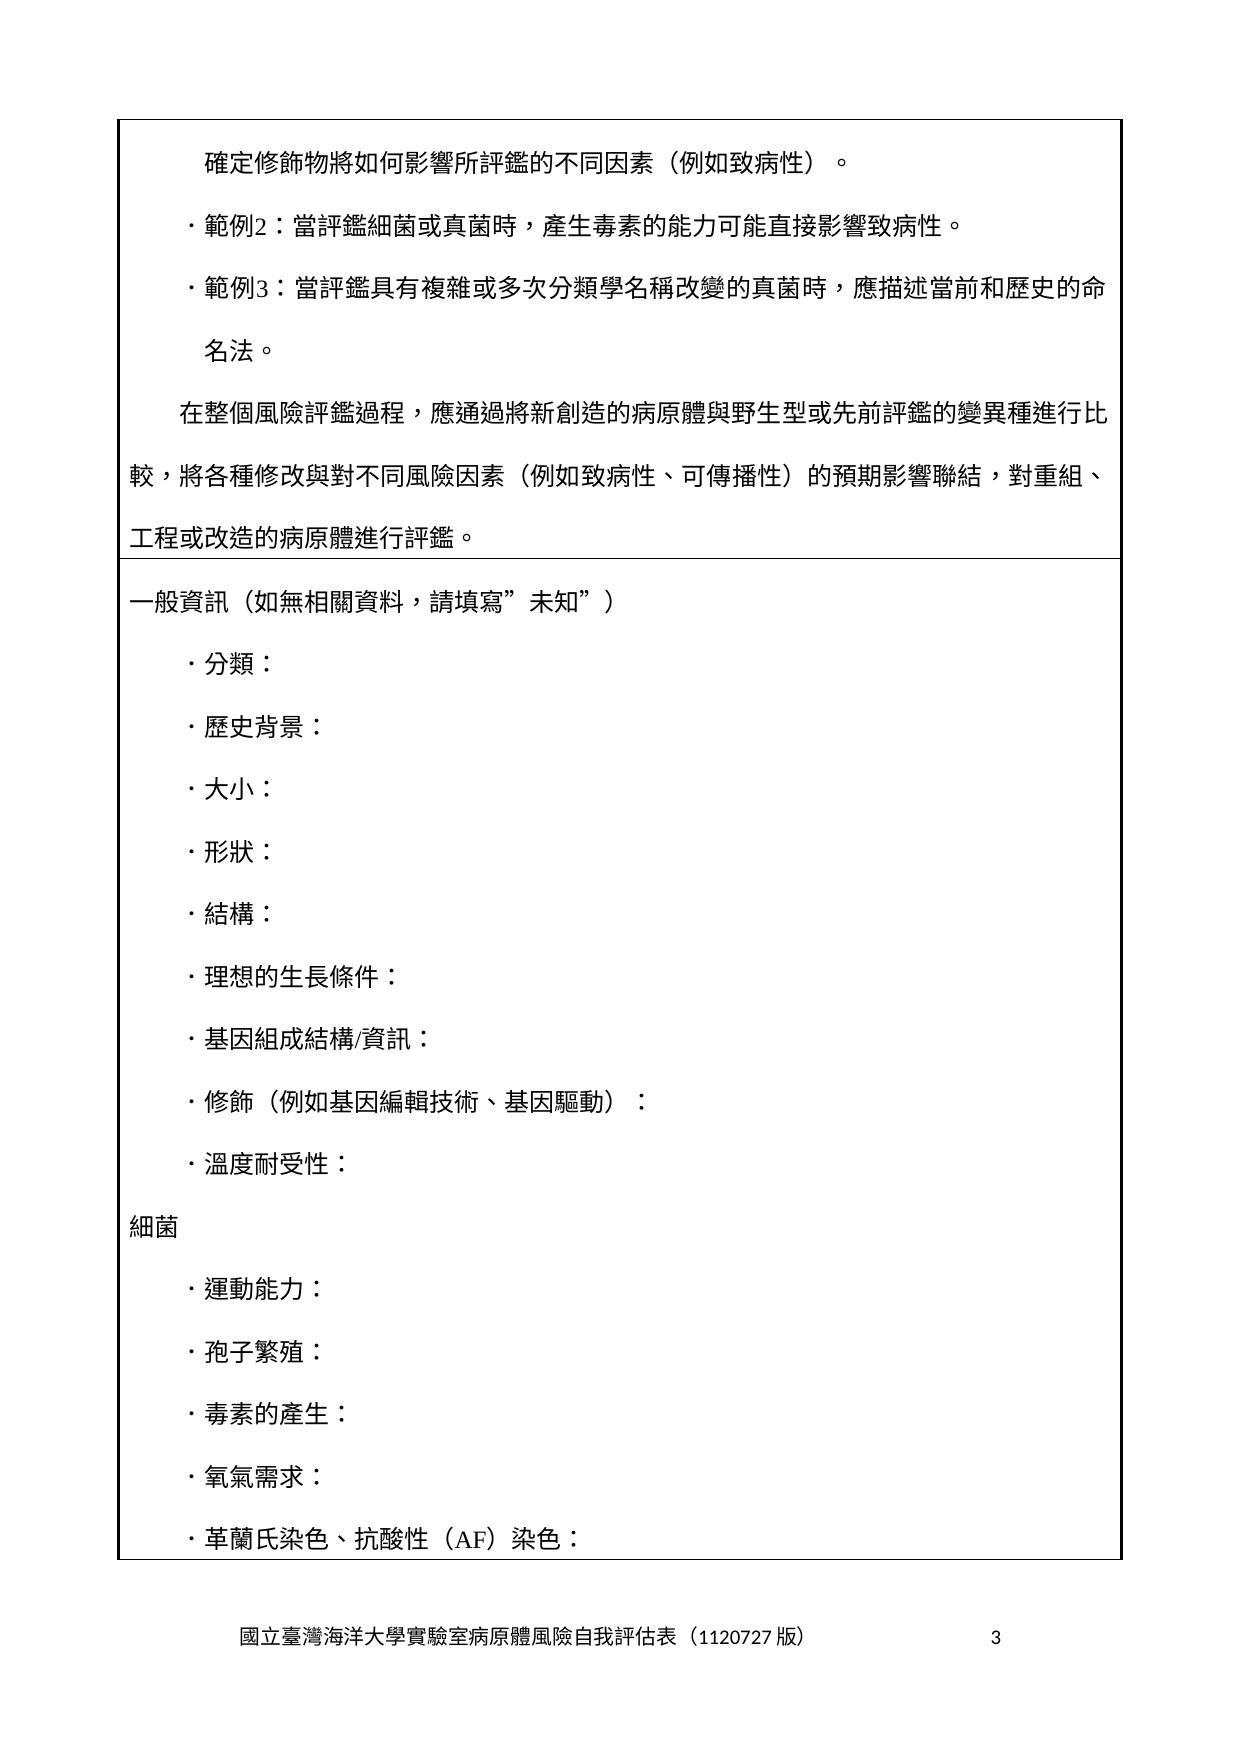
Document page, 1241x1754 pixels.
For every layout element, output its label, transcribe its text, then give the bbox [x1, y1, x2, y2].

table_cell 一般資訊（如無相關資料，請填寫”未知”） ．分類： ．歷史背景： ．大小： ．形狀： ．結構： ．理想的生長條件： ．基因組成結構/資訊： ．修飾（例如基因編輯技術、基因驅動）： ．溫度耐受性： 細菌 ．運動能力： ．孢子繁殖： ．毒素的產生： ．氧氣需求： ．革蘭氏染色、抗酸性（AF）染色： [120, 559, 1120, 1559]
table_cell 確定修飾物將如何影響所評鑑的不同因素（例如致病性）。 ．範例2：當評鑑細菌或真菌時，產生毒素的能力可能直接影響致病性。 ．範例3：當評鑑具有複雜或多次分類學名稱改變的真菌時，應描述當前和歷史的命名法。 在整個風險評鑑過程，應通過將新創造的病原體與野生型或先前評鑑的變異種進行比較，將各種修改與對不同風險因素（例如致病性、可傳播性）的預期影響聯結，對重組、工程或改造的病原體進行評鑑。 [120, 120, 1120, 558]
